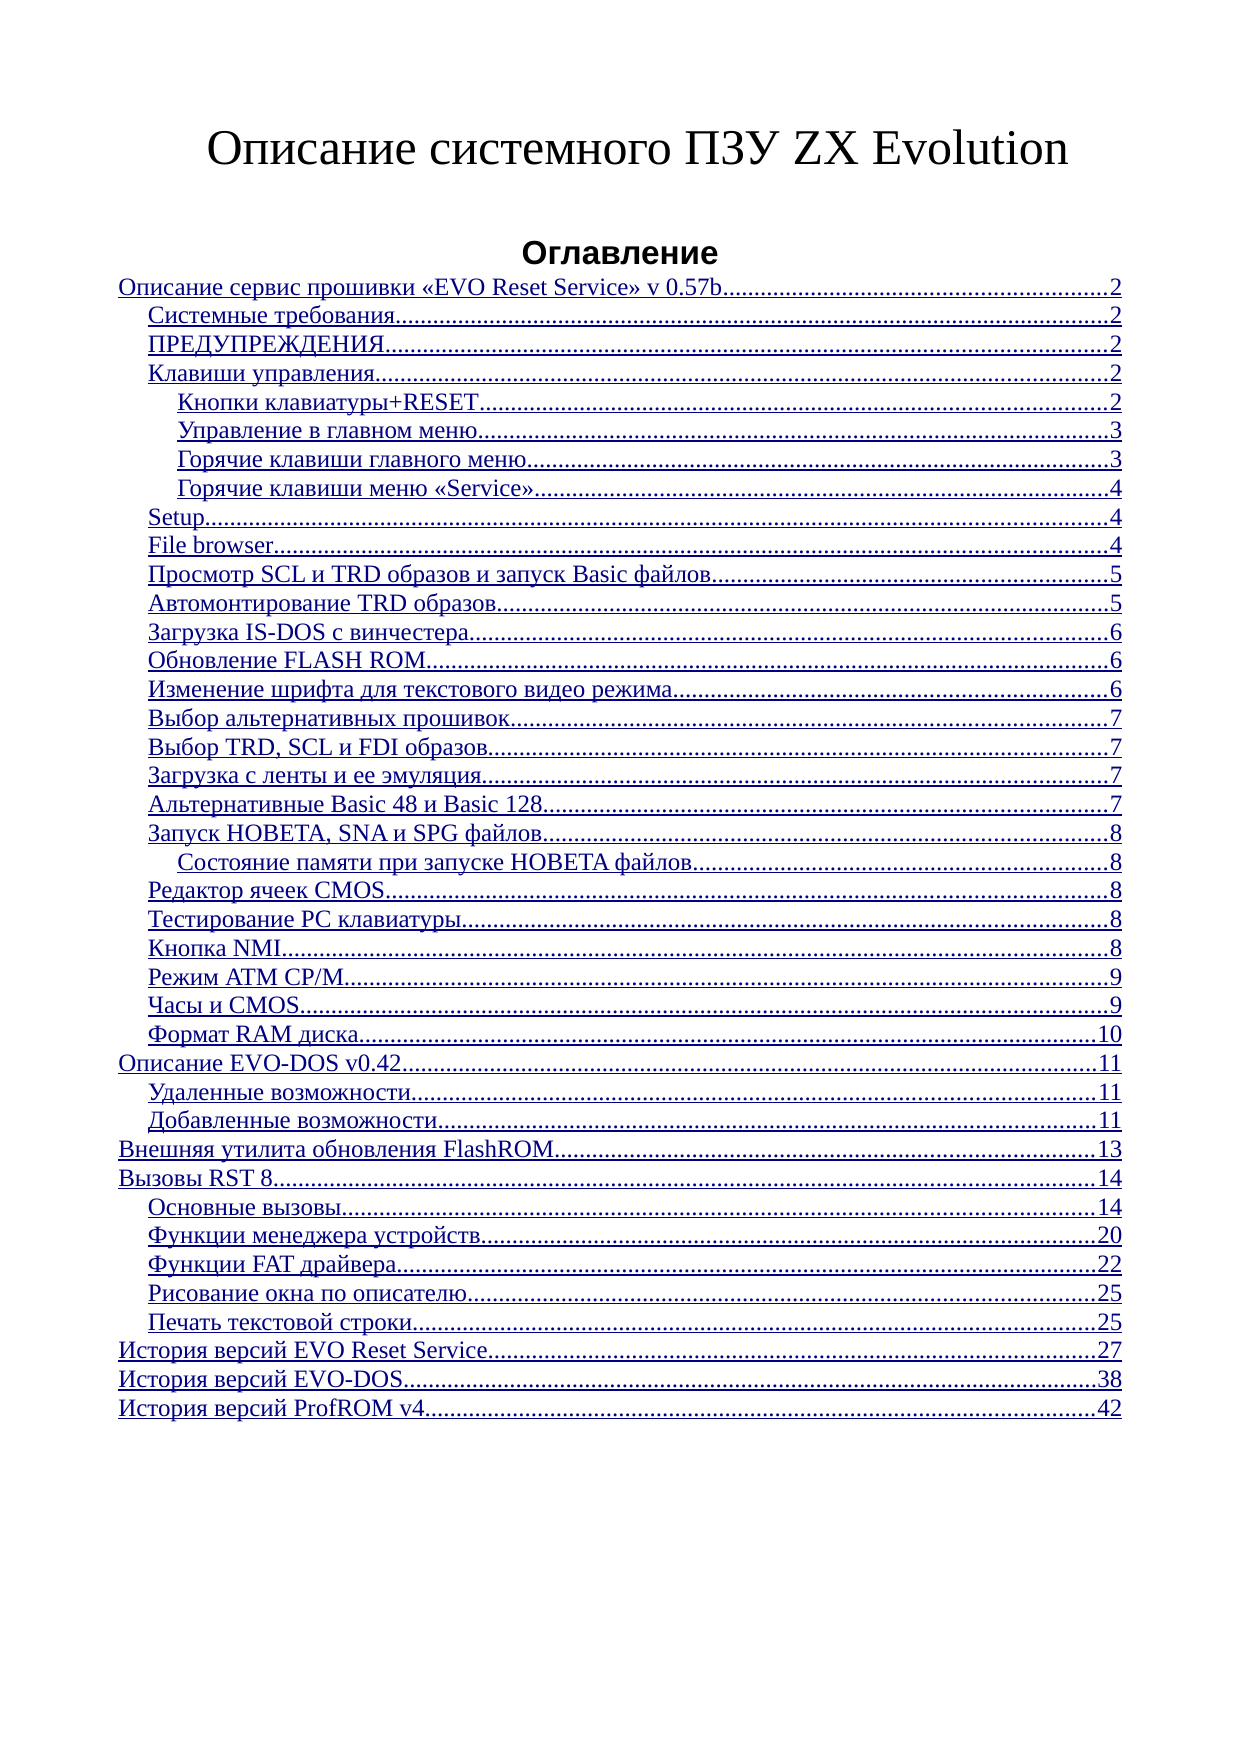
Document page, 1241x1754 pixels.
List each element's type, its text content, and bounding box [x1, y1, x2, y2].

text Выбор альтернативных прошивок 7 [148, 703, 1122, 728]
text Удаленные возможности 11 [148, 1077, 1122, 1102]
text Описание EVO-DOS v0.42 11 [118, 1048, 1122, 1073]
text Выбор TRD, SCL и FDI образов 7 [148, 732, 1122, 757]
text Горячие клавиши меню «Service» 4 [177, 473, 1122, 498]
text Часы и CMOS 9 [148, 990, 1122, 1015]
text Клавиши управления 2 [148, 358, 1122, 383]
text Основные вызовы 14 [148, 1192, 1122, 1217]
text Внешняя утилита обновления FlashROM 13 [118, 1134, 1122, 1159]
text Печать текстовой строки 25 [148, 1307, 1122, 1332]
text Редактор ячеек CMOS 8 [148, 875, 1122, 900]
text Setup 4 [148, 502, 1122, 527]
text История версий ProfROM v4 42 [118, 1393, 1122, 1418]
text Кнопки клавиатуры+RESET 2 [177, 387, 1122, 412]
text История версий EVO-DOS 38 [118, 1364, 1122, 1389]
text Рисование окна по описателю 25 [148, 1278, 1122, 1303]
text File browser 4 [148, 530, 1122, 555]
text Изменение шрифта для текстового видео режима 6 [148, 674, 1122, 699]
text ПРЕДУПРЕЖДЕНИЯ 2 [148, 329, 1122, 354]
text История версий EVO Reset Service 27 [118, 1335, 1122, 1360]
text Управление в главном меню 3 [177, 415, 1122, 440]
text Описание системного ПЗУ ZX Evolution [118, 118, 1122, 176]
text Альтернативные Basic 48 и Basic 128 7 [148, 789, 1122, 814]
text Загрузка IS-DOS с винчестера 6 [148, 617, 1122, 642]
text Автомонтирование TRD образов 5 [148, 588, 1122, 613]
text Состояние памяти при запуске HOBETA файлов 8 [177, 847, 1122, 872]
text Загрузка с ленты и ее эмуляция 7 [148, 760, 1122, 785]
text Режим ATM CP/M 9 [148, 962, 1122, 987]
text Добавленные возможности 11 [148, 1105, 1122, 1130]
text Просмотр SCL и TRD образов и запуск Basic файлов 5 [148, 559, 1122, 584]
text Тестирование PC клавиатуры 8 [148, 904, 1122, 929]
text Функции менеджера устройств 20 [148, 1220, 1122, 1245]
text Функции FAT драйвера 22 [148, 1249, 1122, 1274]
text Запуск HOBETA, SNA и SPG файлов 8 [148, 818, 1122, 843]
subtitle Оглавление [118, 233, 1122, 272]
text Вызовы RST 8 14 [118, 1163, 1122, 1188]
text Системные требования 2 [148, 300, 1122, 325]
text Горячие клавиши главного меню 3 [177, 444, 1122, 469]
text Обновление FLASH ROM 6 [148, 645, 1122, 670]
text Описание сервис прошивки «EVO Reset Service» v 0.57b 2 [118, 272, 1122, 297]
text Формат RAM диска 10 [148, 1019, 1122, 1044]
text Кнопка NMI 8 [148, 933, 1122, 958]
